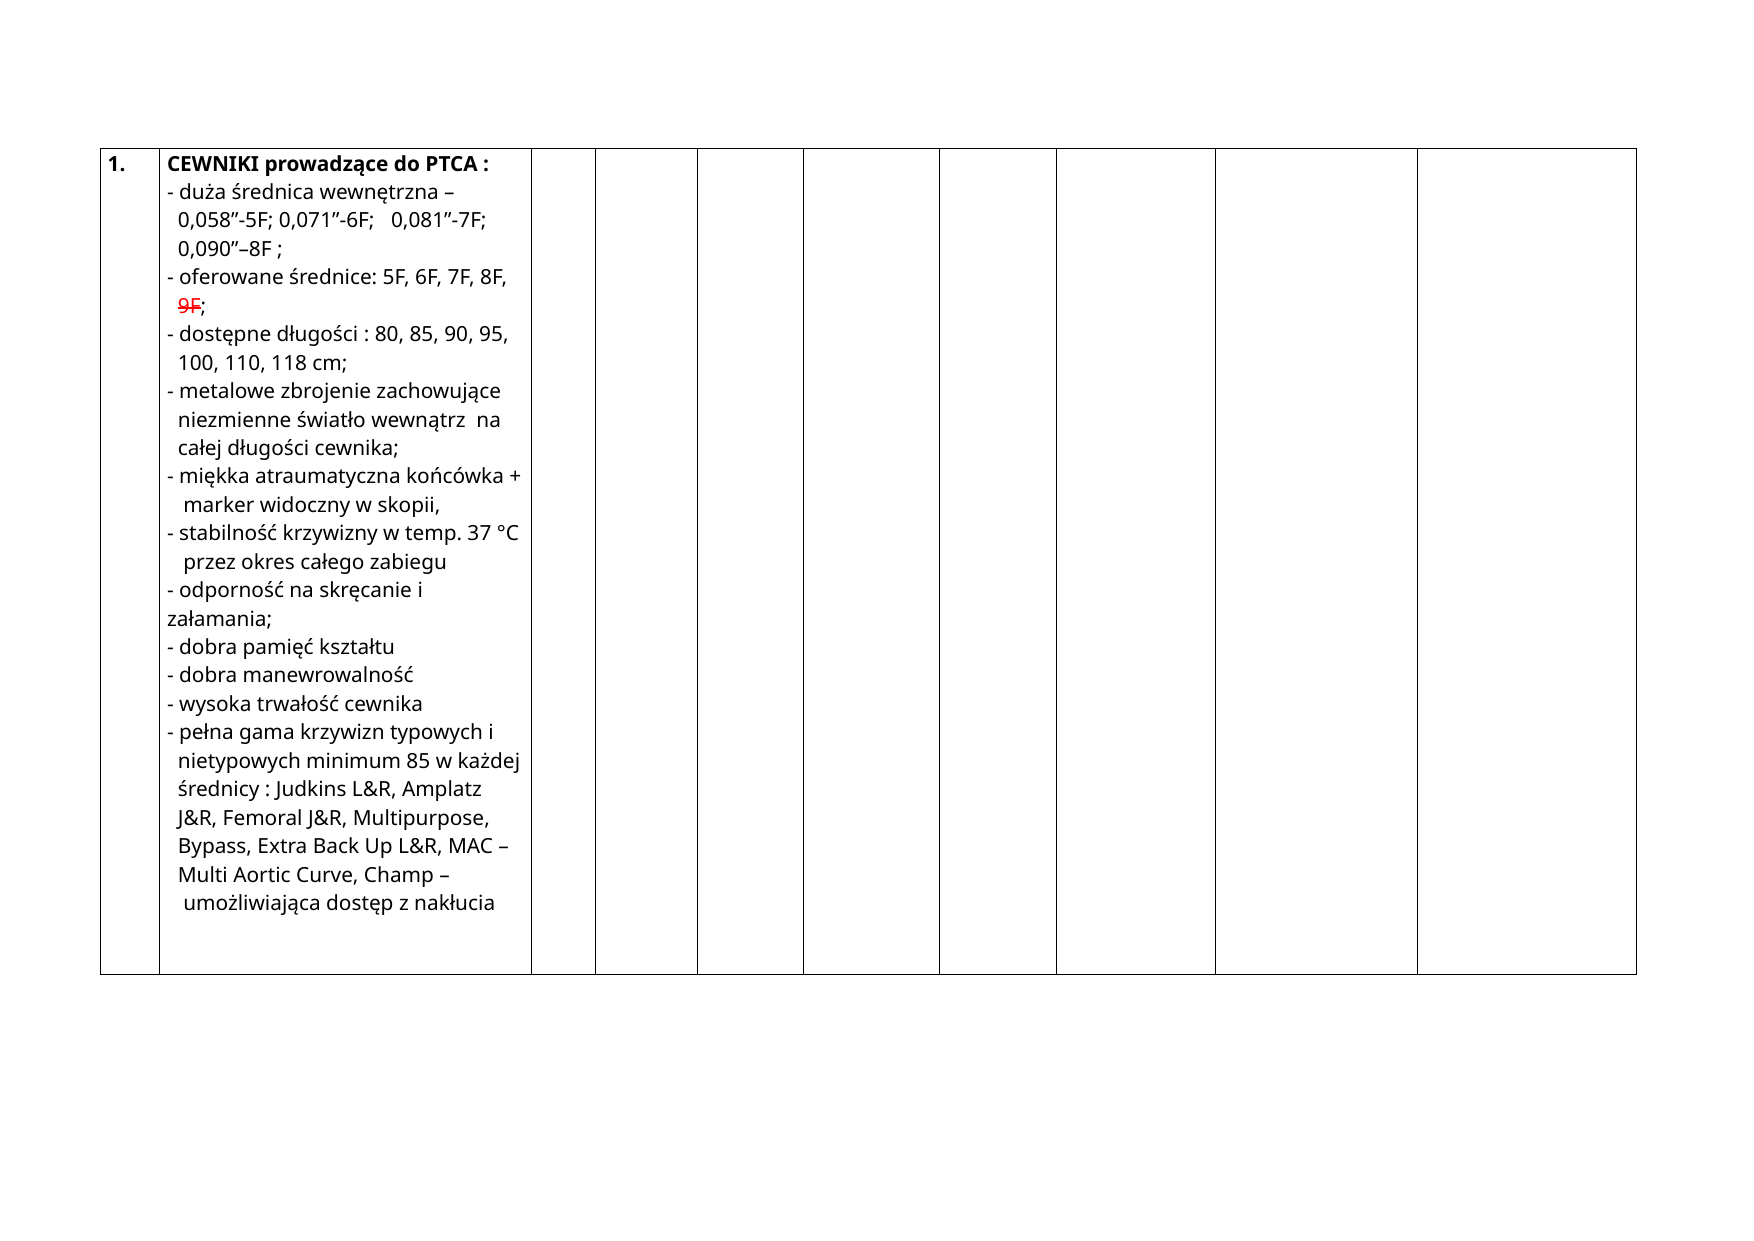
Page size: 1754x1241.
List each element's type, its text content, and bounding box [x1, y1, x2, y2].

table_cell [698, 149, 803, 973]
table_cell [1057, 149, 1215, 973]
table_cell [596, 149, 697, 973]
table_cell 1. [101, 149, 159, 973]
table_cell CEWNIKI prowadzące do PTCA : - duża średnica wewnętrzna – 0,058”-5F; 0,071”-6F; 0,081”-7F; 0,090”–8F ; - oferowane średnice: 5F, 6F, 7F, 8F, 9F; - dostępne długości : 80, 85, 90, 95, 100, 110, 118 cm; - metalowe zbrojenie zachowujące niezmienne światło wewnątrz na całej długości cewnika; - miękka atraumatyczna końcówka + marker widoczny w skopii, - stabilność krzywizny w temp. 37 °C przez okres całego zabiegu - odporność na skręcanie i załamania; - dobra pamięć kształtu - dobra manewrowalność - wysoka trwałość cewnika - pełna gama krzywizn typowych i nietypowych minimum 85 w każdej średnicy : Judkins L&R, Amplatz J&R, Femoral J&R, Multipurpose, Bypass, Extra Back Up L&R, MAC – Multi Aortic Curve, Champ – umożliwiająca dostęp z nakłucia [160, 149, 531, 973]
table_cell [940, 149, 1056, 973]
table_cell [1418, 149, 1636, 973]
table_cell [804, 149, 939, 973]
table_cell [1216, 149, 1417, 973]
table_cell [532, 149, 595, 973]
